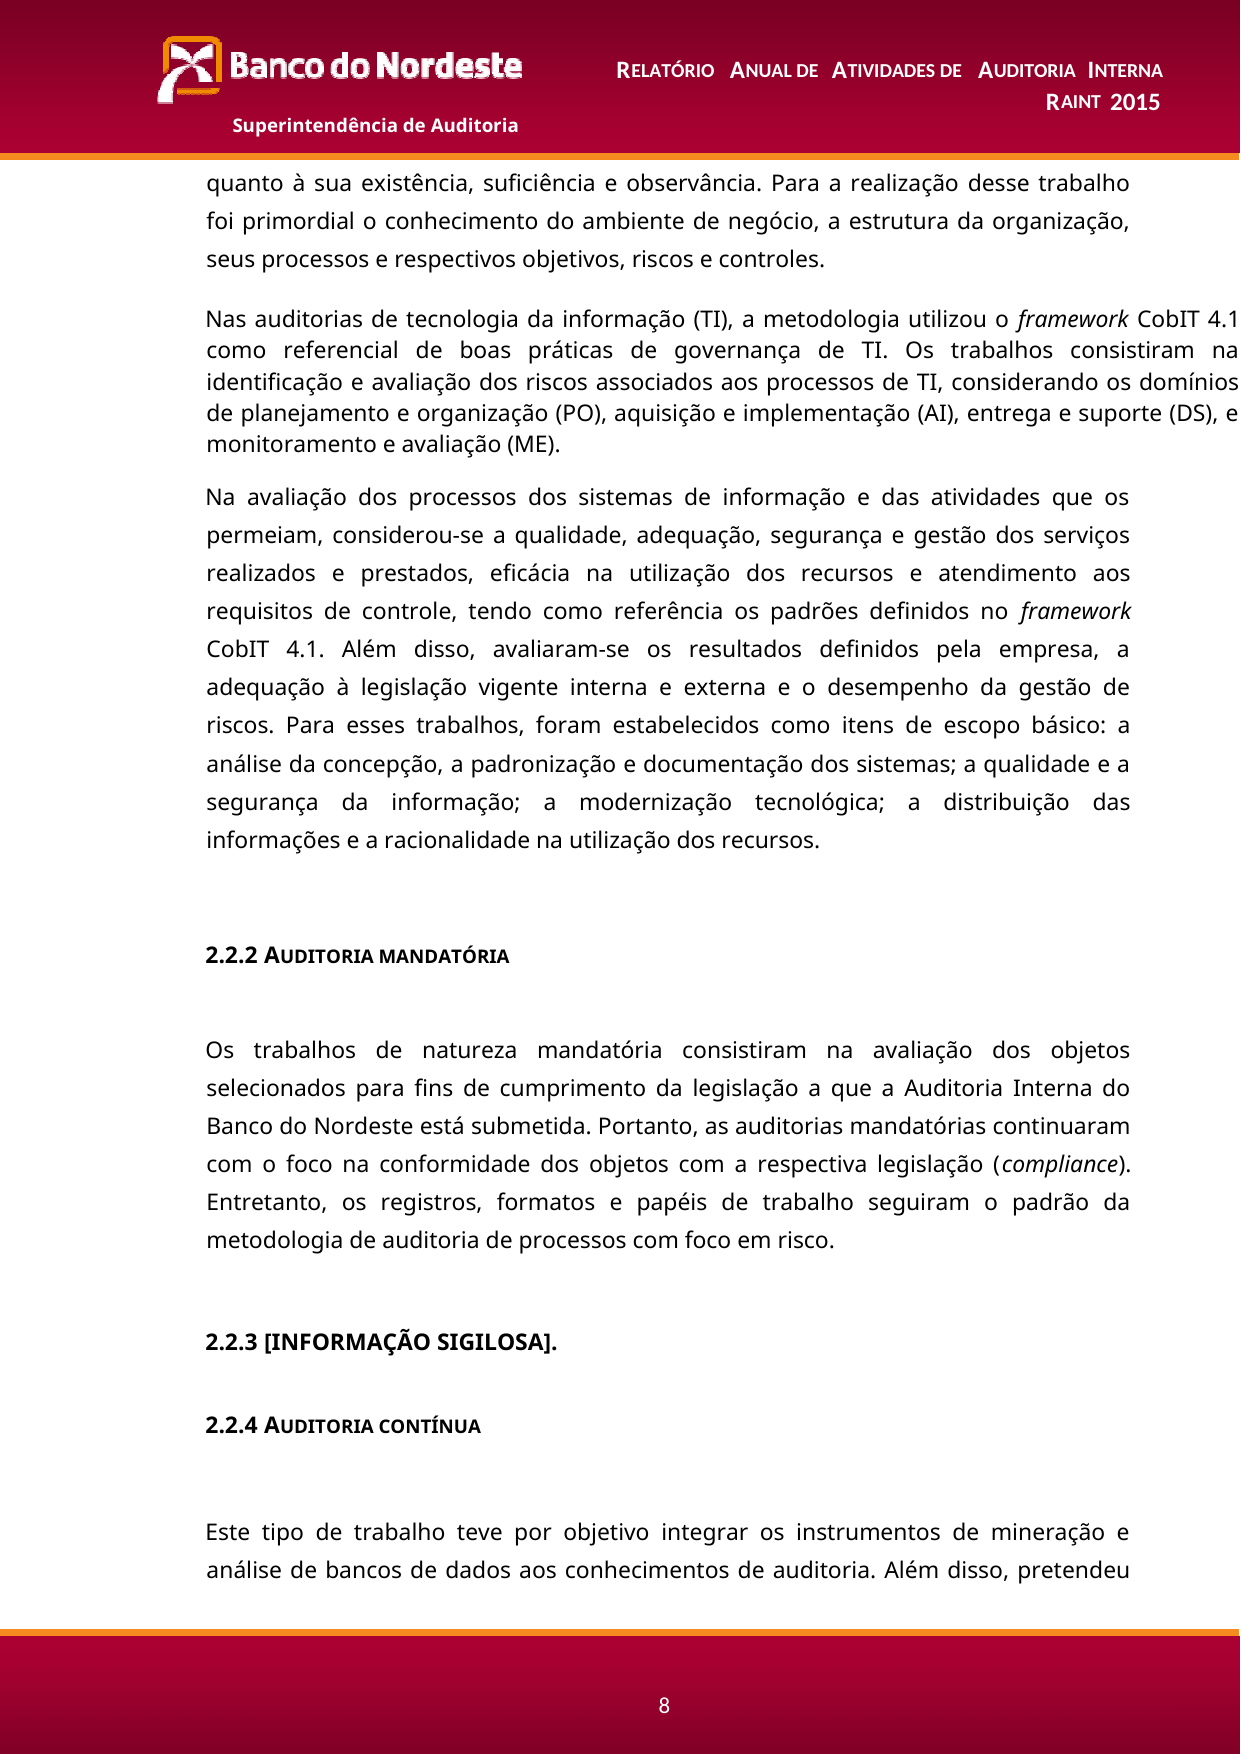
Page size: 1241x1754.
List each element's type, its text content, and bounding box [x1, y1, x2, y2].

text Este tipo de trabalho teve por objetivo integrar os instrumentos de mineração e análise de bancos de dados aos conhecimentos de auditoria. Além disso, pretendeu [205, 1516, 1131, 1586]
text Na avaliação dos processos dos sistemas de informação e das atividades que os permeiam, considerou-se a qualidade, adequação, segurança e gestão dos serviços realizados e prestados, eficácia na utilização dos recursos e atendimento aos requisitos de controle, tendo como referência os padrões definidos no framework CobIT 4.1. Além disso, avaliaram-se os resultados definidos pela empresa, a adequação à legislação vigente interna e externa e o desempenho da gestão de riscos. Para esses trabalhos, foram estabelecidos como itens de escopo básico: a análise da concepção, a padronização e documentação dos sistemas; a qualidade e a segurança da informação; a modernização tecnológica; a distribuição das informações e a racionalidade na utilização dos recursos. [205, 481, 1131, 855]
subtitle 2.2.2 AUDITORIA MANDATÓRIA [205, 939, 1240, 971]
text quanto à sua existência, suficiência e observância. Para a realização desse trabalho foi primordial o conhecimento do ambiente de negócio, a estrutura da organização, seus processos e respectivos objetivos, riscos e controles. [205, 133, 1131, 274]
text Nas auditorias de tecnologia da informação (TI), a metodologia utilizou o framework CobIT 4.1 como referencial de boas práticas de governança de TI. Os trabalhos consistiram na identificação e avaliação dos riscos associados aos processos de TI, considerando os domínios de planejamento e organização (PO), aquisição e implementação (AI), entrega e suporte (DS), e monitoramento e avaliação (ME). [205, 303, 1240, 459]
picture [0, 0, 1240, 153]
subtitle 2.2.4 AUDITORIA CONTÍNUA [205, 1409, 1240, 1440]
picture [0, 1636, 1240, 1754]
text 2.2.3 [INFORMAÇÃO SIGILOSA]. [205, 1325, 1240, 1357]
text Os trabalhos de natureza mandatória consistiram na avaliação dos objetos selecionados para fins de cumprimento da legislação a que a Auditoria Interna do Banco do Nordeste está submetida. Portanto, as auditorias mandatórias continuaram com o foco na conformidade dos objetos com a respectiva legislação (compliance). Entretanto, os registros, formatos e papéis de trabalho seguiram o padrão da metodologia de auditoria de processos com foco em risco. [205, 1034, 1131, 1256]
